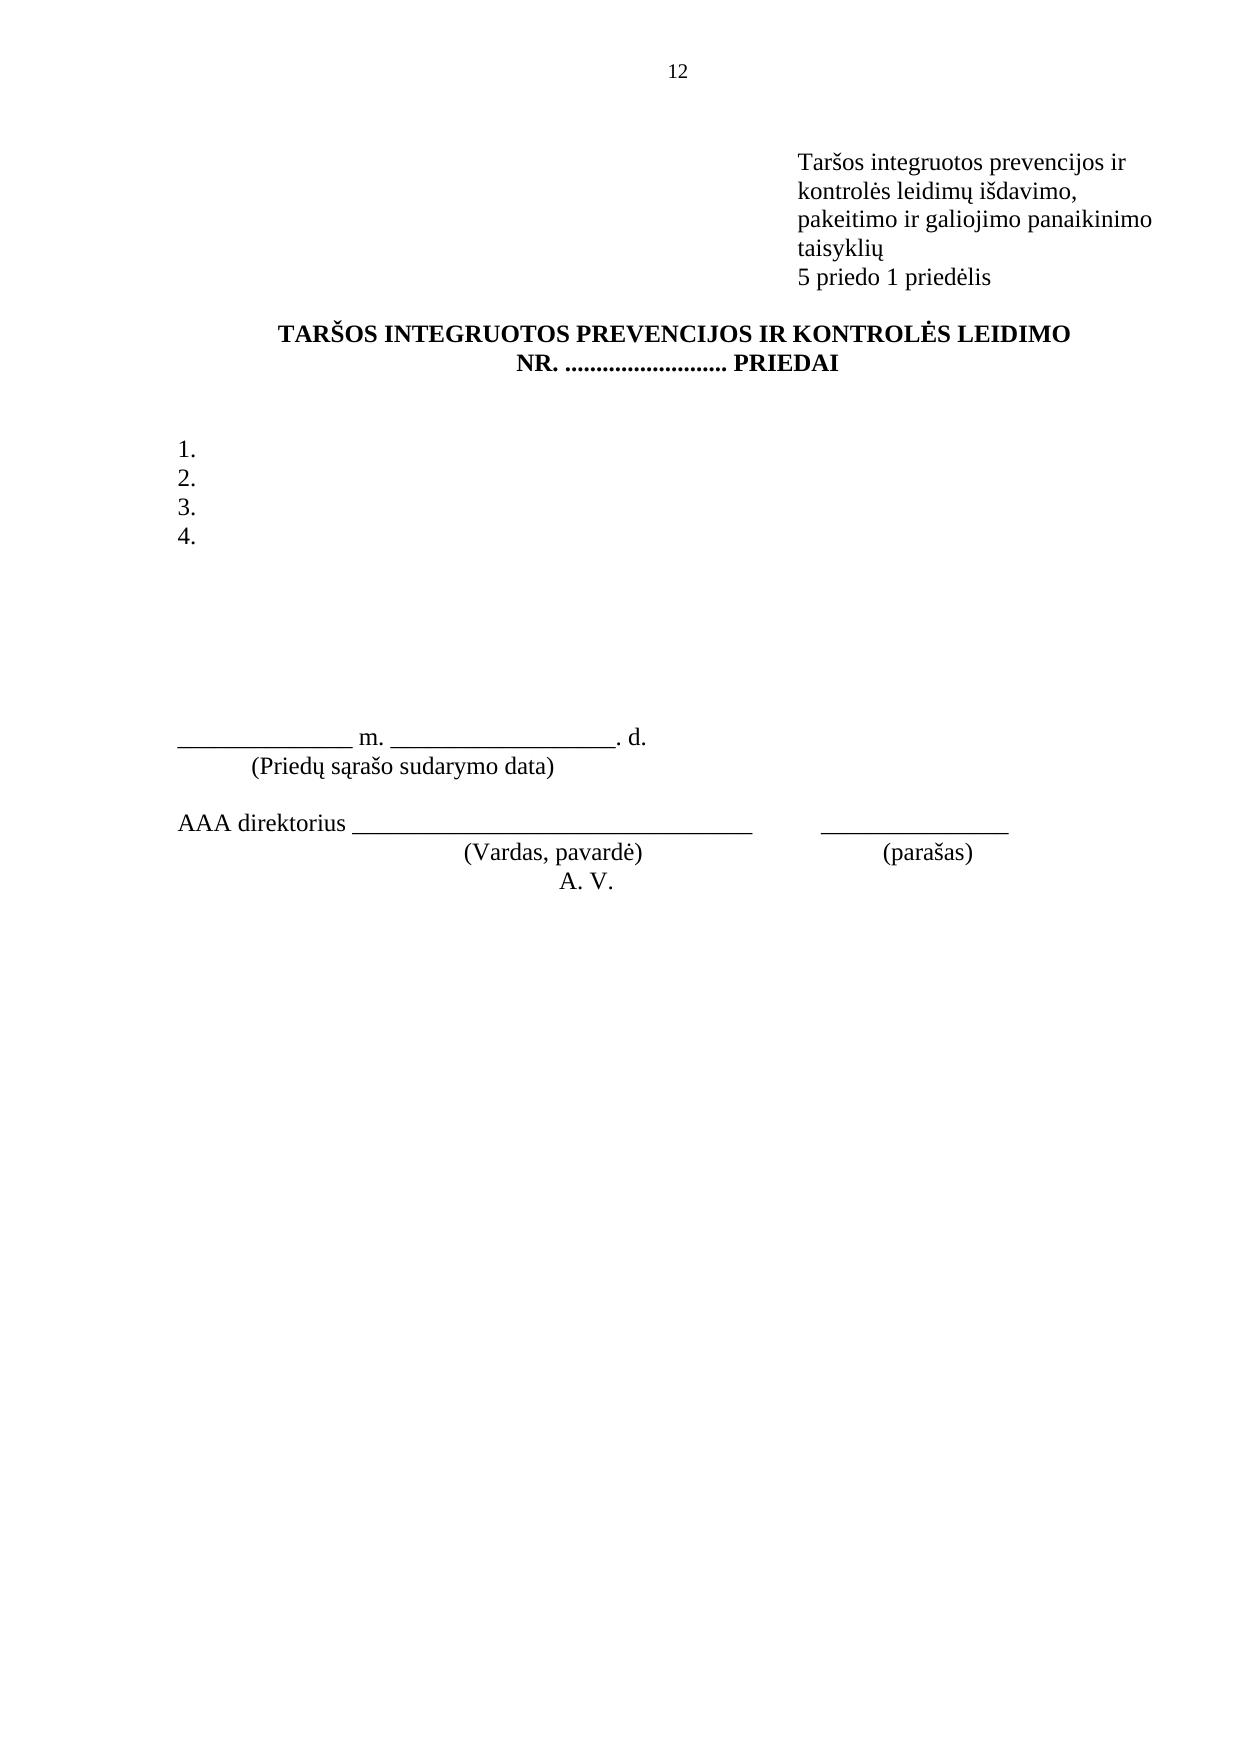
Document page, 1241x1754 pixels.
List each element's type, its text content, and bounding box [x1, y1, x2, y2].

text taisyklių [177, 233, 1178, 262]
text TARŠOS INTEGRUOTOS PREVENCIJOS IR KONTROLĖS LEIDIMO [177, 319, 1178, 348]
text 5 priedo 1 priedėlis [177, 262, 1178, 291]
text kontrolės leidimų išdavimo, [177, 176, 1178, 204]
text (Priedų sąrašo sudarymo data) [177, 751, 1178, 779]
text 1. [177, 434, 1178, 463]
text 3. [177, 492, 1178, 521]
text Taršos integruotos prevencijos ir [177, 147, 1178, 176]
text pakeitimo ir galiojimo panaikinimo [177, 204, 1178, 233]
text 4. [177, 521, 1178, 549]
text A. V. [177, 866, 1178, 894]
text NR. .......................... PRIEDAI [177, 348, 1178, 377]
text ______________ m. __________________. d. [177, 722, 1178, 751]
text 2. [177, 463, 1178, 492]
text (Vardas, pavardė) (parašas) [177, 837, 1178, 866]
text AAA direktorius ________________________________ _______________ [177, 808, 1178, 837]
